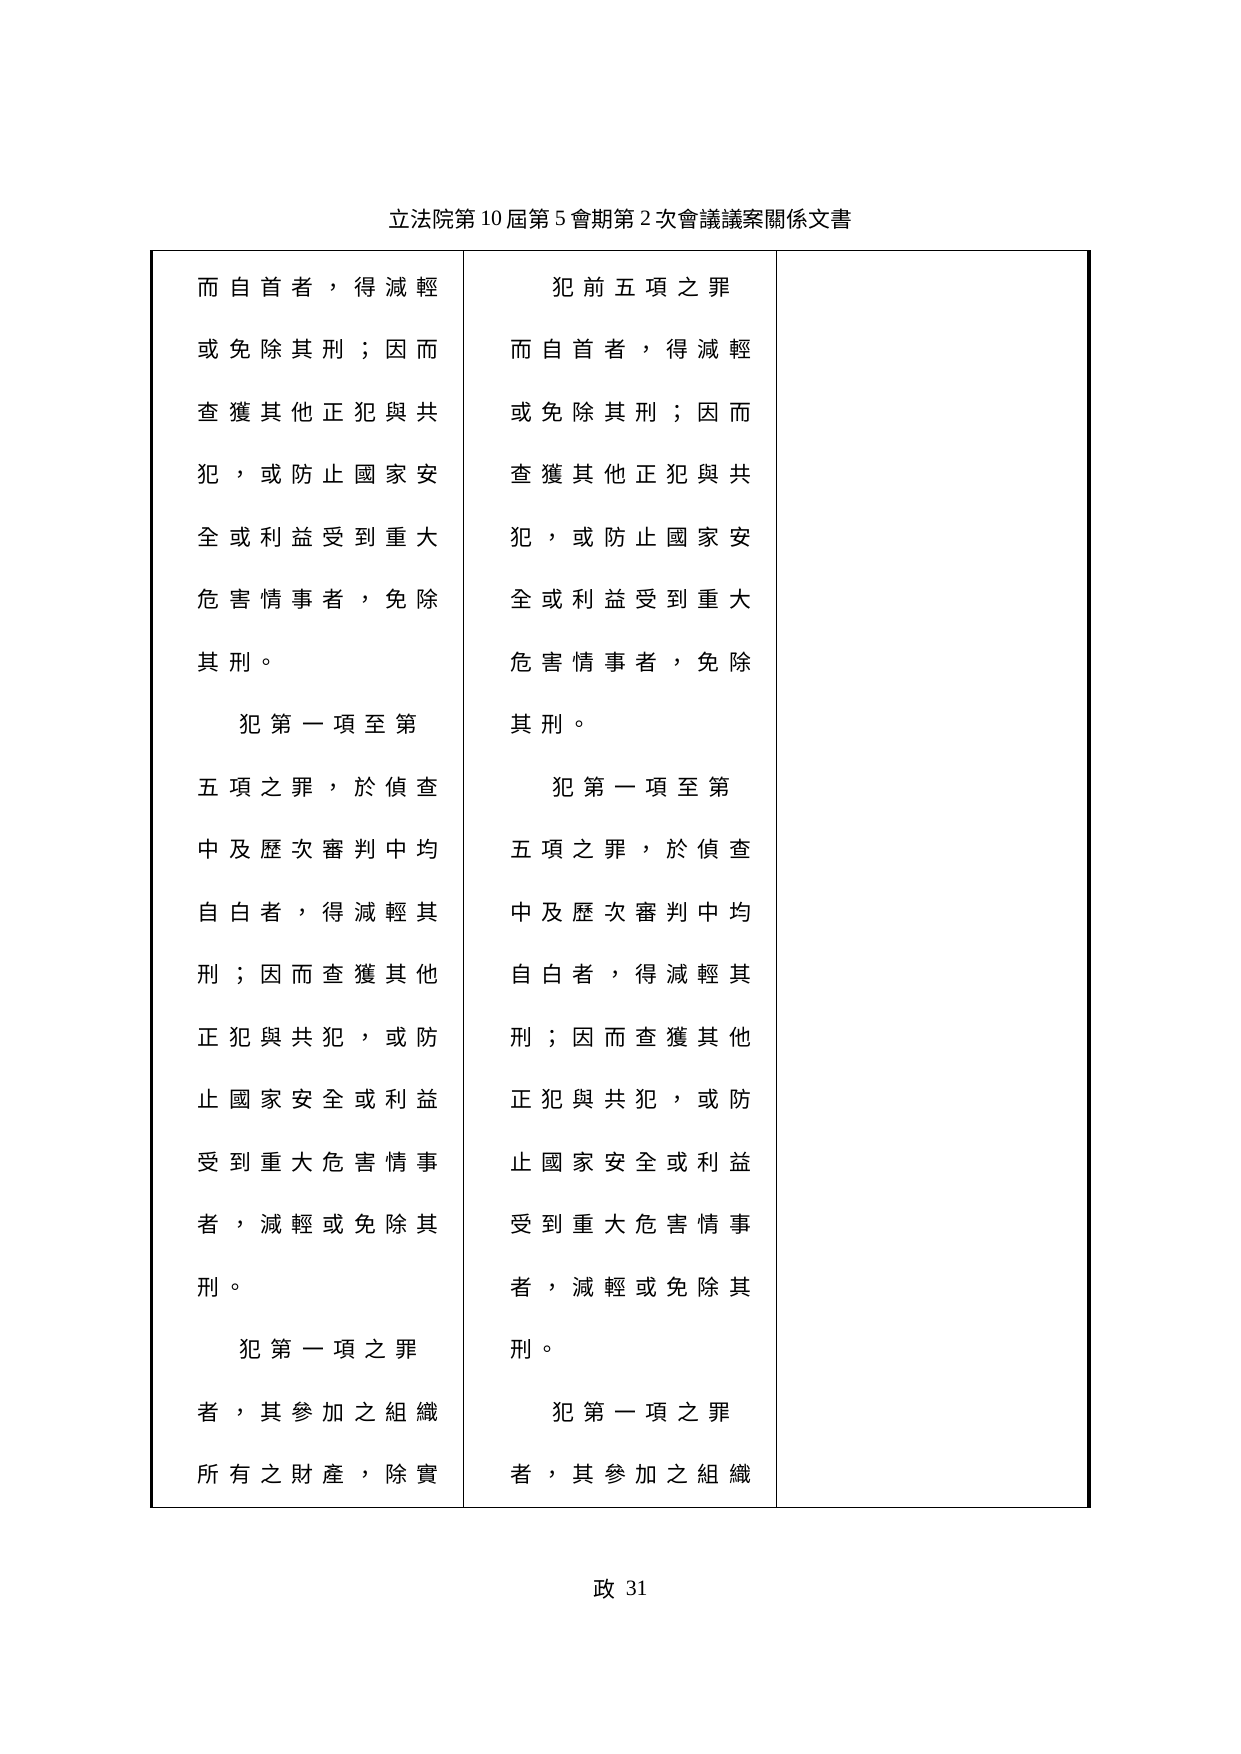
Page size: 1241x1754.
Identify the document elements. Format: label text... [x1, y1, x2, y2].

table_cell 而自首者，得減輕或免除其刑；因而查獲其他正犯與共犯，或防止國家安全或利益受到重大危害情事者，免除其刑。 犯第一項至第五項之罪，於偵查中及歷次審判中均自白者，得減輕其刑；因而查獲其他正犯與共犯，或防止國家安全或利益受到重大危害情事者，減輕或免除其刑。 犯第一項之罪者，其參加之組織所有之財產，除實 [153, 251, 463, 1507]
table_cell 犯前五項之罪而自首者，得減輕或免除其刑；因而查獲其他正犯與共犯，或防止國家安全或利益受到重大危害情事者，免除其刑。 犯第一項至第五項之罪，於偵查中及歷次審判中均自白者，得減輕其刑；因而查獲其他正犯與共犯，或防止國家安全或利益受到重大危害情事者，減輕或免除其刑。 犯第一項之罪者，其參加之組織 [464, 251, 776, 1507]
table_cell [777, 251, 1087, 1507]
